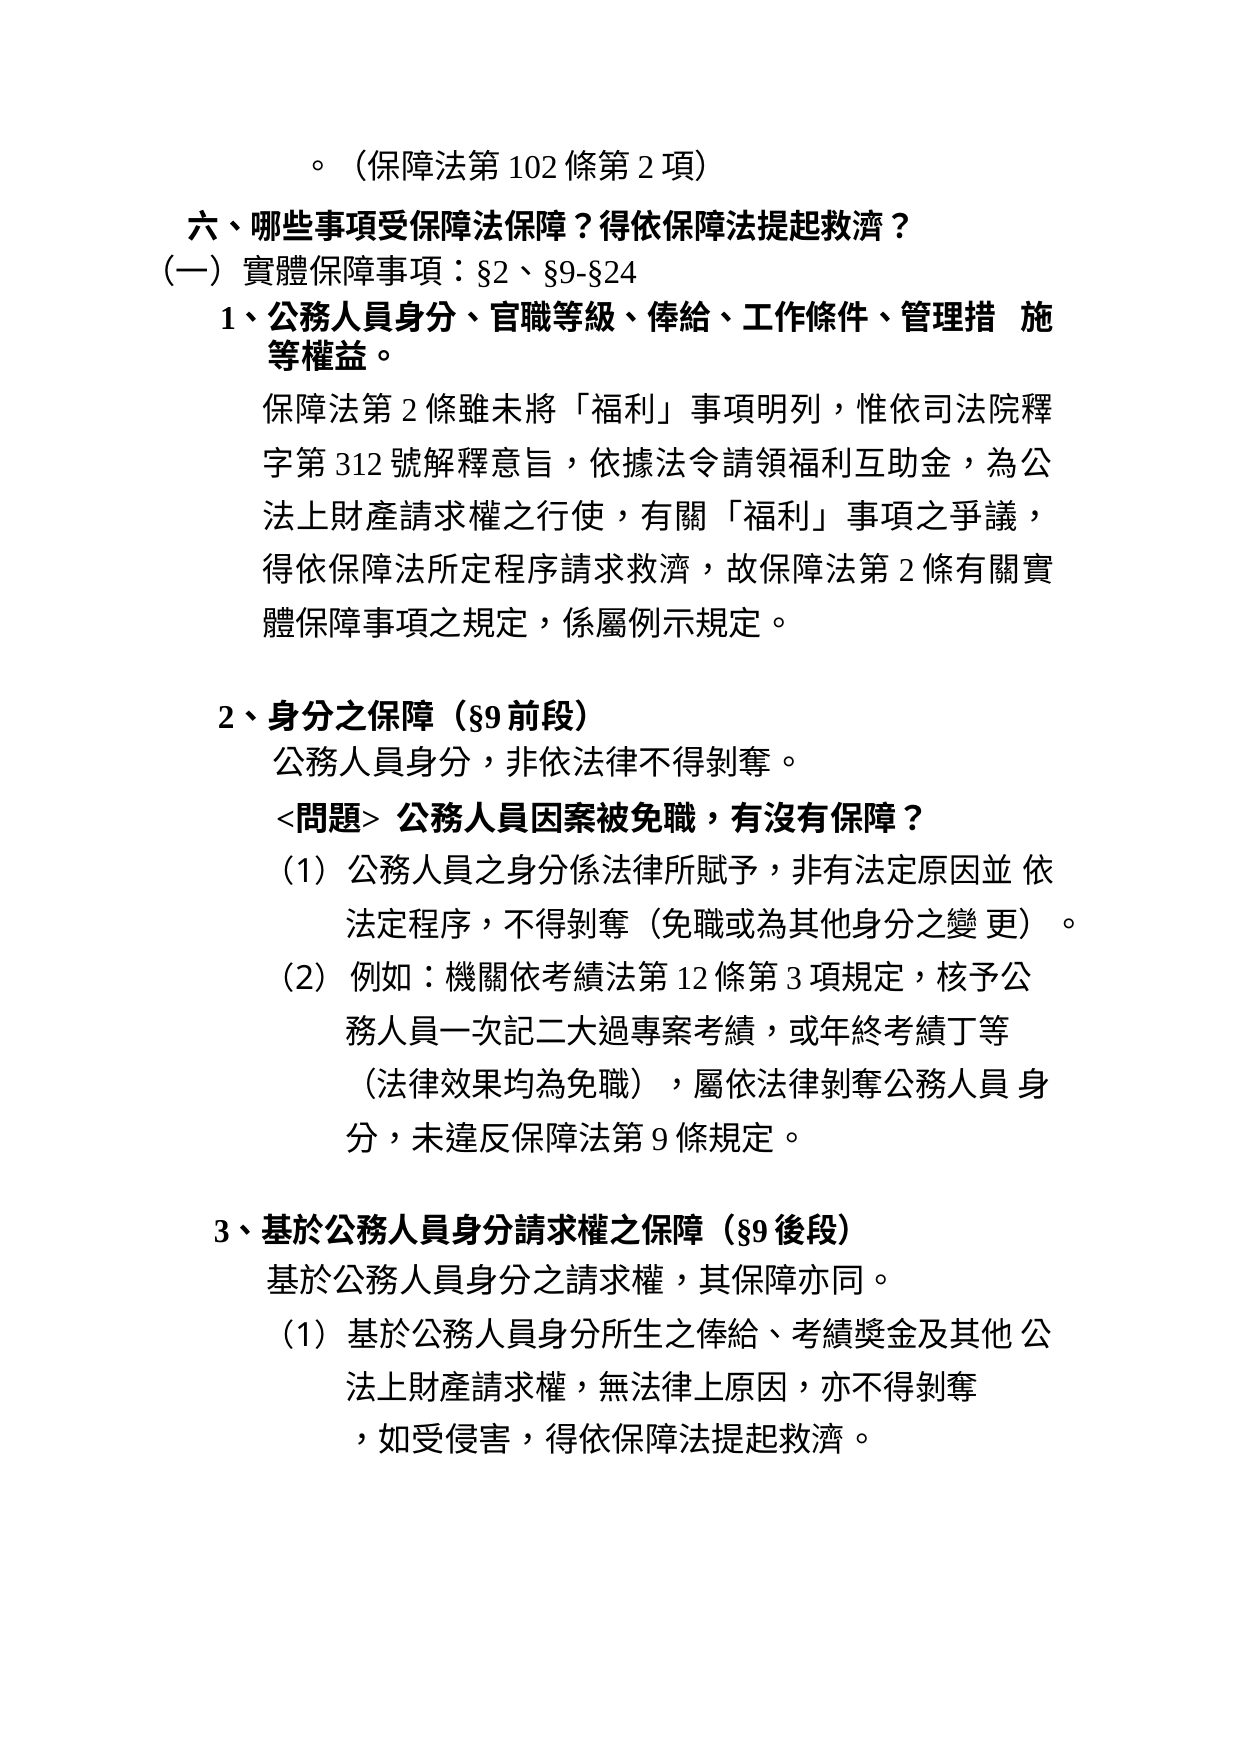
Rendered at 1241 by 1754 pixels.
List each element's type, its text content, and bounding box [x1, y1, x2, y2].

list 基於公務人員身分所生之俸給、考績奬金及其他 公法上財產請求權，無法律上原因，亦不得剝奪 [263, 1307, 1053, 1409]
subtitle 2、身分之保障（§9前段） [218, 689, 1163, 738]
subtitle 六、哪些事項受保障法保障？得依保障法提起救濟？ [187, 199, 1163, 248]
text （法律效果均為免職），屬依法律剝奪公務人員 身分，未違反保障法第9條規定。 [345, 1058, 1053, 1160]
text 。（保障法第102條第2項） [301, 139, 1163, 188]
text 3、基於公務人員身分請求權之保障（§9後段） 基於公務人員身分之請求權，其保障亦同。 [213, 1204, 899, 1302]
list 公務人員之身分係法律所賦予，非有法定原因並 依法定程序，不得剝奪（免職或為其他身分之變 更）。 [263, 844, 1053, 946]
text ，如受侵害，得依保障法提起救濟。 [345, 1414, 1163, 1461]
subtitle <問題> 公務人員因案被免職，有沒有保障？ [276, 783, 1163, 842]
subtitle 1、公務人員身分、官職等級、俸給、工作條件、管理措 施等權益。 [220, 296, 1053, 378]
text 公務人員身分，非依法律不得剝奪。 [272, 739, 1163, 783]
text （一）實體保障事項：§2、§9-§24 [142, 249, 1163, 293]
text 保障法第2條雖未將「福利」事項明列，惟依司法院釋 字第312號解釋意旨，依據法令請領福利互助金，為公 法上財產請求權之行使，有關「福利」事項之爭議， 得依保障法所定程序請求救濟，故保障法第2條有關實 體保障事項之規定，係屬例示規定。 [262, 383, 1053, 645]
list 例如：機關依考績法第12條第3項規定，核予公 務人員一次記二大過專案考績，或年終考績丁等 [263, 951, 1053, 1053]
